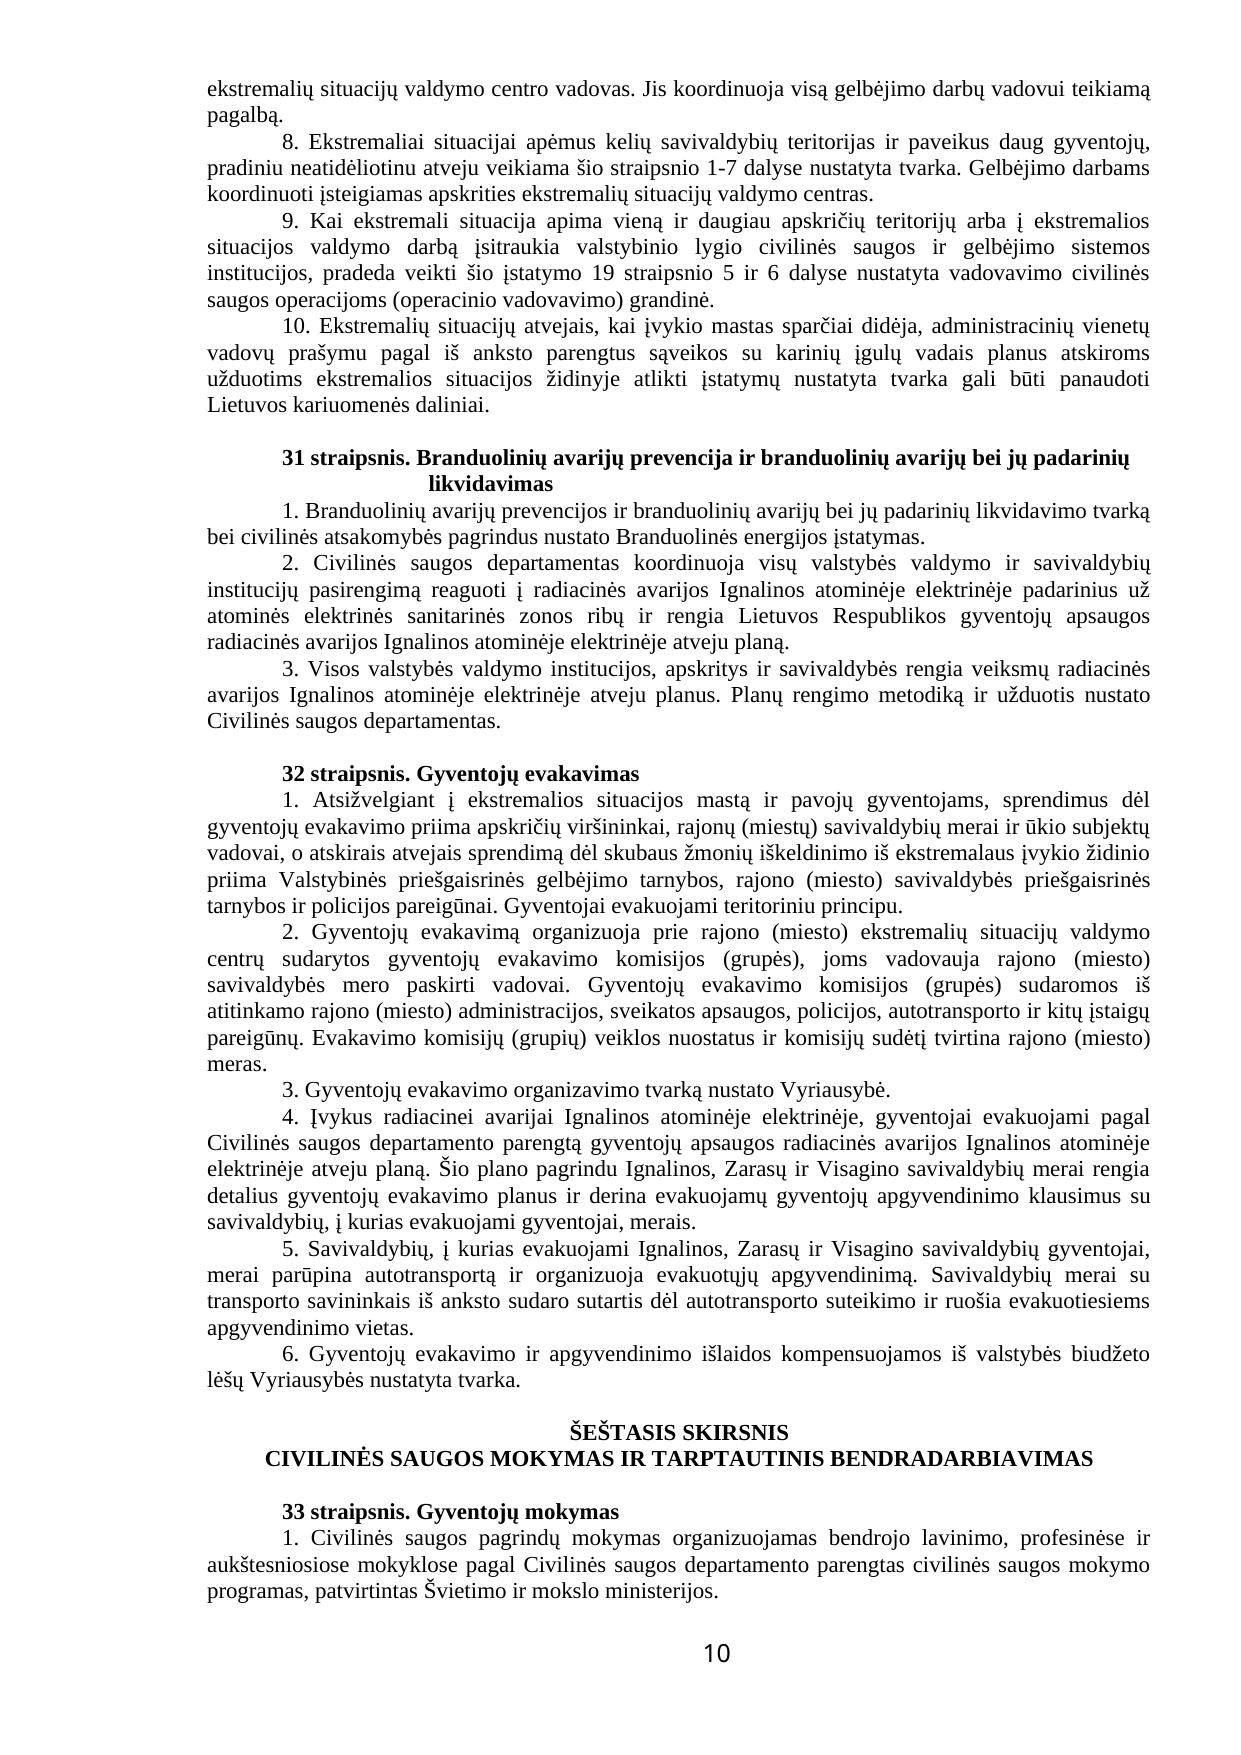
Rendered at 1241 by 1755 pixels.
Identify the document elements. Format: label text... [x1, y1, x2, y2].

text likvidavimas [428, 470, 1152, 497]
text 33 straipsnis. Gyventojų mokymas [207, 1498, 1152, 1524]
text 2. Civilinės saugos departamentas koordinuoja visų valstybės valdymo ir savivaldybių institucijų pasirengimą reaguoti į radiacinės avarijos Ignalinos atominėje elektrinėje padarinius už atominės elektrinės sanitarinės zonos ribų ir rengia Lietuvos Respublikos gyventojų apsaugos radiacinės avarijos Ignalinos atominėje elektrinėje atveju planą. [207, 549, 1152, 655]
text 4. Įvykus radiacinei avarijai Ignalinos atominėje elektrinėje, gyventojai evakuojami pagal Civilinės saugos departamento parengtą gyventojų apsaugos radiacinės avarijos Ignalinos atominėje elektrinėje atveju planą. Šio plano pagrindu Ignalinos, Zarasų ir Visagino savivaldybių merai rengia detalius gyventojų evakavimo planus ir derina evakuojamų gyventojų apgyvendinimo klausimus su savivaldybių, į kurias evakuojami gyventojai, merais. [207, 1103, 1152, 1234]
text 3. Visos valstybės valdymo institucijos, apskritys ir savivaldybės rengia veiksmų radiacinės avarijos Ignalinos atominėje elektrinėje atveju planus. Planų rengimo metodiką ir užduotis nustato Civilinės saugos departamentas. [207, 655, 1152, 734]
text 1. Civilinės saugos pagrindų mokymas organizuojamas bendrojo lavinimo, profesinėse ir aukštesniosiose mokyklose pagal Civilinės saugos departamento parengtas civilinės saugos mokymo programas, patvirtintas Švietimo ir mokslo ministerijos. [207, 1524, 1152, 1603]
text 9. Kai ekstremali situacija apima vieną ir daugiau apskričių teritorijų arba į ekstremalios situacijos valdymo darbą įsitraukia valstybinio lygio civilinės saugos ir gelbėjimo sistemos institucijos, pradeda veikti šio įstatymo 19 straipsnio 5 ir 6 dalyse nustatyta vadovavimo civilinės saugos operacijoms (operacinio vadovavimo) grandinė. [207, 207, 1152, 312]
text 32 straipsnis. Gyventojų evakavimas [207, 760, 1152, 787]
text 3. Gyventojų evakavimo organizavimo tvarką nustato Vyriausybė. [207, 1076, 1152, 1103]
text ŠEŠTASIS SKIRSNIS [207, 1419, 1152, 1445]
text Civilinės saugos MOKYMAS IR TARPTAUTINIS BENDRADARBIAVIMAS [207, 1445, 1152, 1472]
text 1. Branduolinių avarijų prevencijos ir branduolinių avarijų bei jų padarinių likvidavimo tvarką bei civilinės atsakomybės pagrindus nustato Branduolinės energijos įstatymas. [207, 497, 1152, 549]
text 1. Atsižvelgiant į ekstremalios situacijos mastą ir pavojų gyventojams, sprendimus dėl gyventojų evakavimo priima apskričių viršininkai, rajonų (miestų) savivaldybių merai ir ūkio subjektų vadovai, o atskirais atvejais sprendimą dėl skubaus žmonių iškeldinimo iš ekstremalaus įvykio židinio priima Valstybinės priešgaisrinės gelbėjimo tarnybos, rajono (miesto) savivaldybės priešgaisrinės tarnybos ir policijos pareigūnai. Gyventojai evakuojami teritoriniu principu. [207, 787, 1152, 918]
text ekstremalių situacijų valdymo centro vadovas. Jis koordinuoja visą gelbėjimo darbų vadovui teikiamą pagalbą. [207, 75, 1152, 128]
text 2. Gyventojų evakavimą organizuoja prie rajono (miesto) ekstremalių situacijų valdymo centrų sudarytos gyventojų evakavimo komisijos (grupės), joms vadovauja rajono (miesto) savivaldybės mero paskirti vadovai. Gyventojų evakavimo komisijos (grupės) sudaromos iš atitinkamo rajono (miesto) administracijos, sveikatos apsaugos, policijos, autotransporto ir kitų įstaigų pareigūnų. Evakavimo komisijų (grupių) veiklos nuostatus ir komisijų sudėtį tvirtina rajono (miesto) meras. [207, 918, 1152, 1076]
text 5. Savivaldybių, į kurias evakuojami Ignalinos, Zarasų ir Visagino savivaldybių gyventojai, merai parūpina autotransportą ir organizuoja evakuotųjų apgyvendinimą. Savivaldybių merai su transporto savininkais iš anksto sudaro sutartis dėl autotransporto suteikimo ir ruošia evakuotiesiems apgyvendinimo vietas. [207, 1234, 1152, 1340]
text 6. Gyventojų evakavimo ir apgyvendinimo išlaidos kompensuojamos iš valstybės biudžeto lėšų Vyriausybės nustatyta tvarka. [207, 1340, 1152, 1393]
text 8. Ekstremaliai situacijai apėmus kelių savivaldybių teritorijas ir paveikus daug gyventojų, pradiniu neatidėliotinu atveju veikiama šio straipsnio 1-7 dalyse nustatyta tvarka. Gelbėjimo darbams koordinuoti įsteigiamas apskrities ekstremalių situacijų valdymo centras. [207, 128, 1152, 207]
text 31 straipsnis. Branduolinių avarijų prevencija ir branduolinių avarijų bei jų padarinių [282, 444, 1152, 470]
text 10. Ekstremalių situacijų atvejais, kai įvykio mastas sparčiai didėja, administracinių vienetų vadovų prašymu pagal iš anksto parengtus sąveikos su karinių įgulų vadais planus atskiroms užduotims ekstremalios situacijos židinyje atlikti įstatymų nustatyta tvarka gali būti panaudoti Lietuvos kariuomenės daliniai. [207, 312, 1152, 418]
